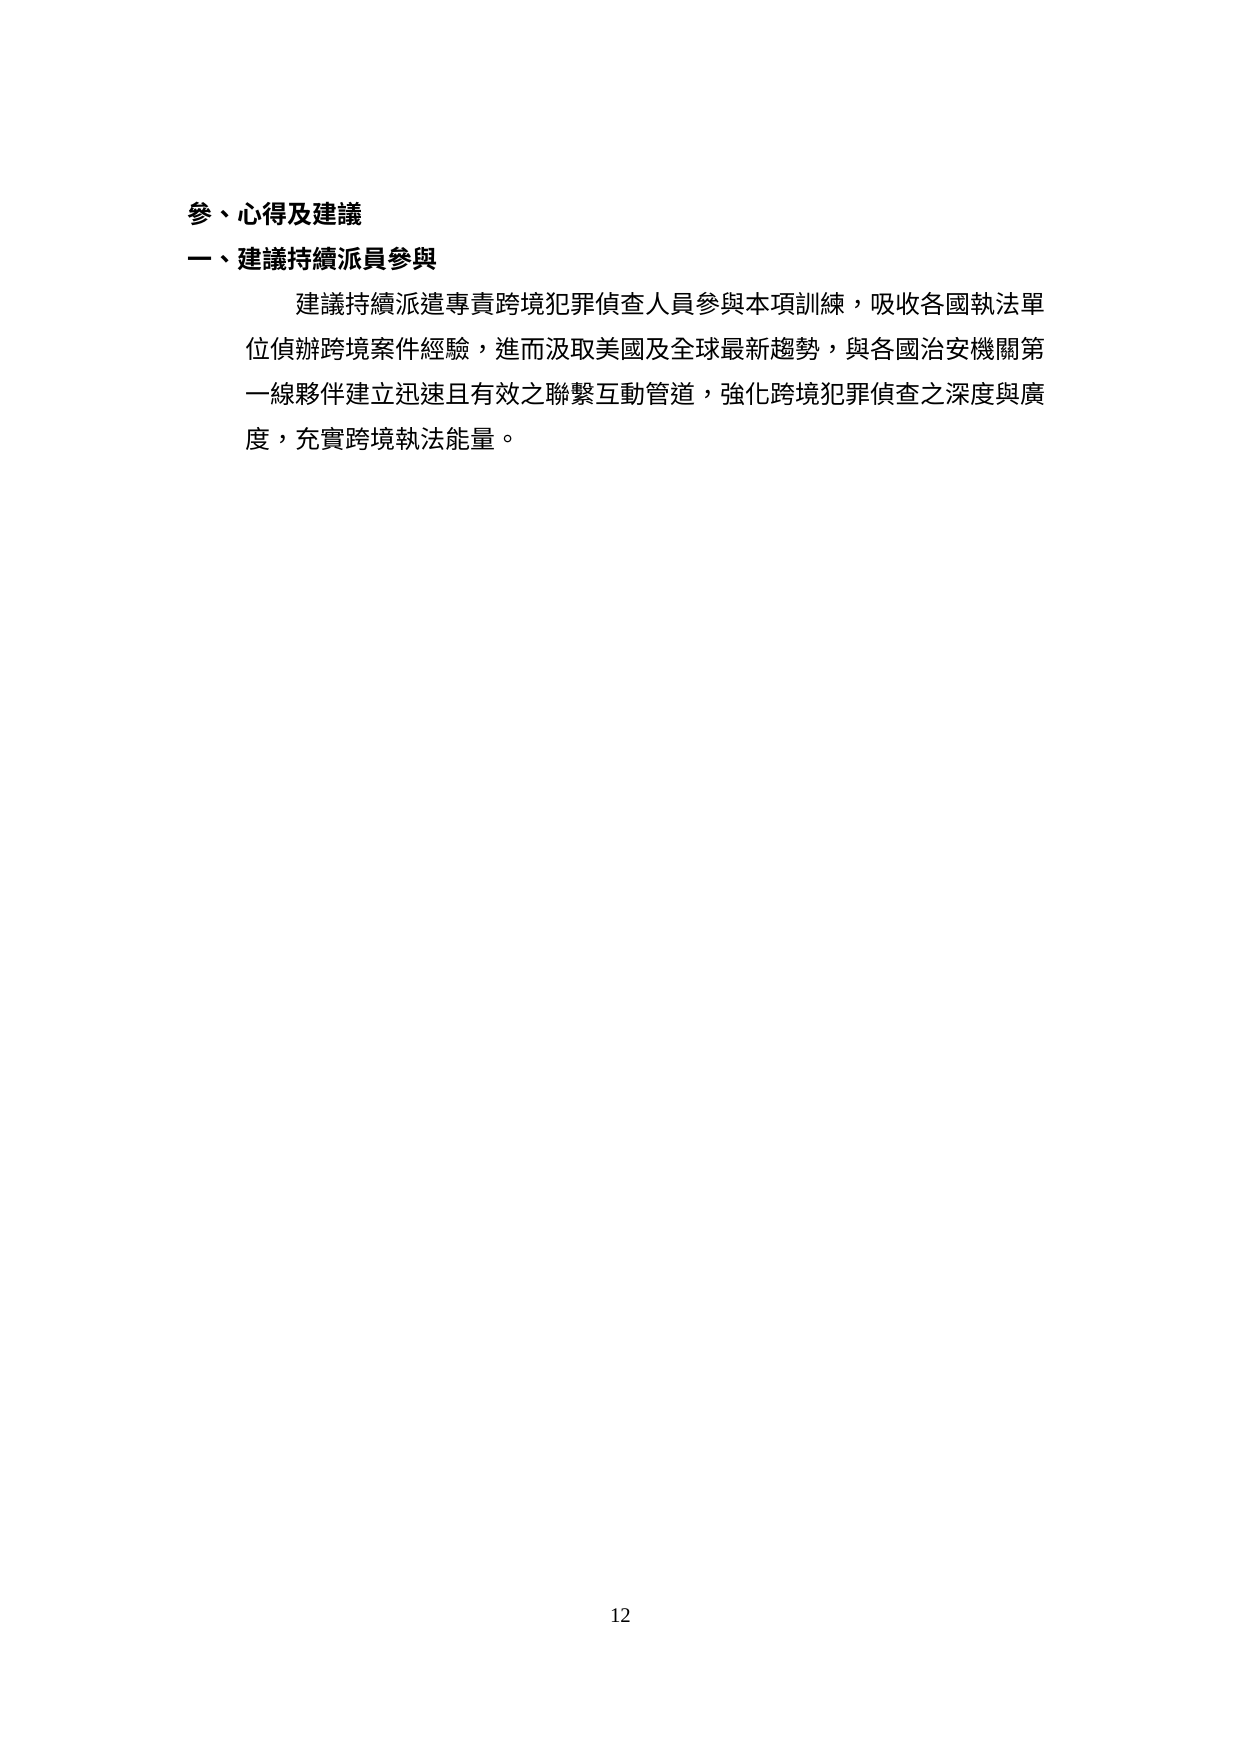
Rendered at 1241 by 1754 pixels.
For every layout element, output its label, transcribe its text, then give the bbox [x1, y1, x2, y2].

text 一、建議持續派員參與 [187, 239, 1053, 276]
text 參、心得及建議 [187, 194, 1053, 232]
text 建議持續派遣專責跨境犯罪偵查人員參與本項訓練，吸收各國執法單位偵辦跨境案件經驗，進而汲取美國及全球最新趨勢，與各國治安機關第一線夥伴建立迅速且有效之聯繫互動管道，強化跨境犯罪偵查之深度與廣度，充實跨境執法能量。 [246, 284, 1053, 456]
